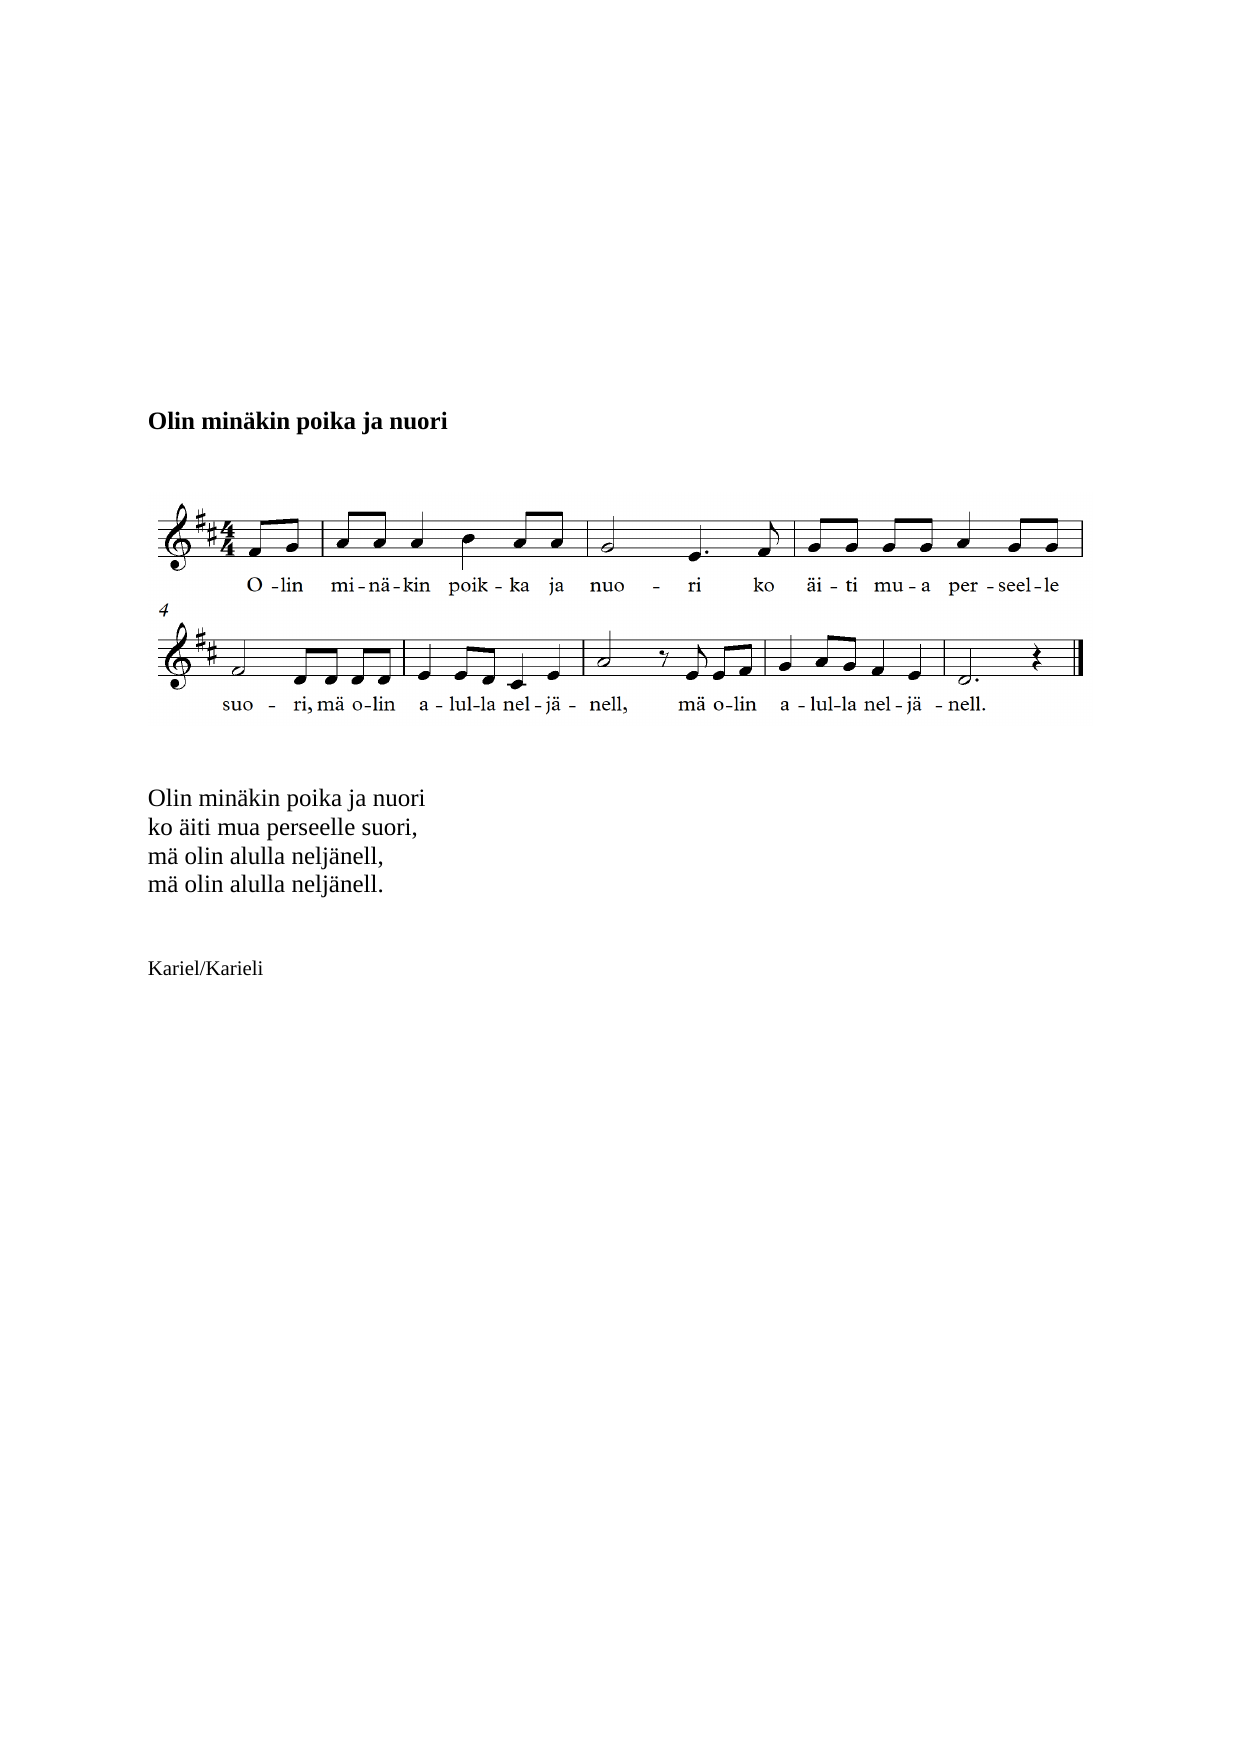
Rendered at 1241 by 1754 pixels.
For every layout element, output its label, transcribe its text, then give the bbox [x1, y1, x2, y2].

text mä olin alulla neljänell, [148, 841, 1093, 869]
text ko äiti mua perseelle suori, [148, 812, 1093, 841]
subtitle Kariel/Karieli [148, 956, 1093, 980]
subtitle Olin minäkin poika ja nuori [148, 406, 1093, 435]
text mä olin alulla neljänell. [148, 869, 1093, 898]
picture [147, 492, 1093, 726]
subtitle Olin minäkin poika ja nuori [148, 783, 1093, 812]
